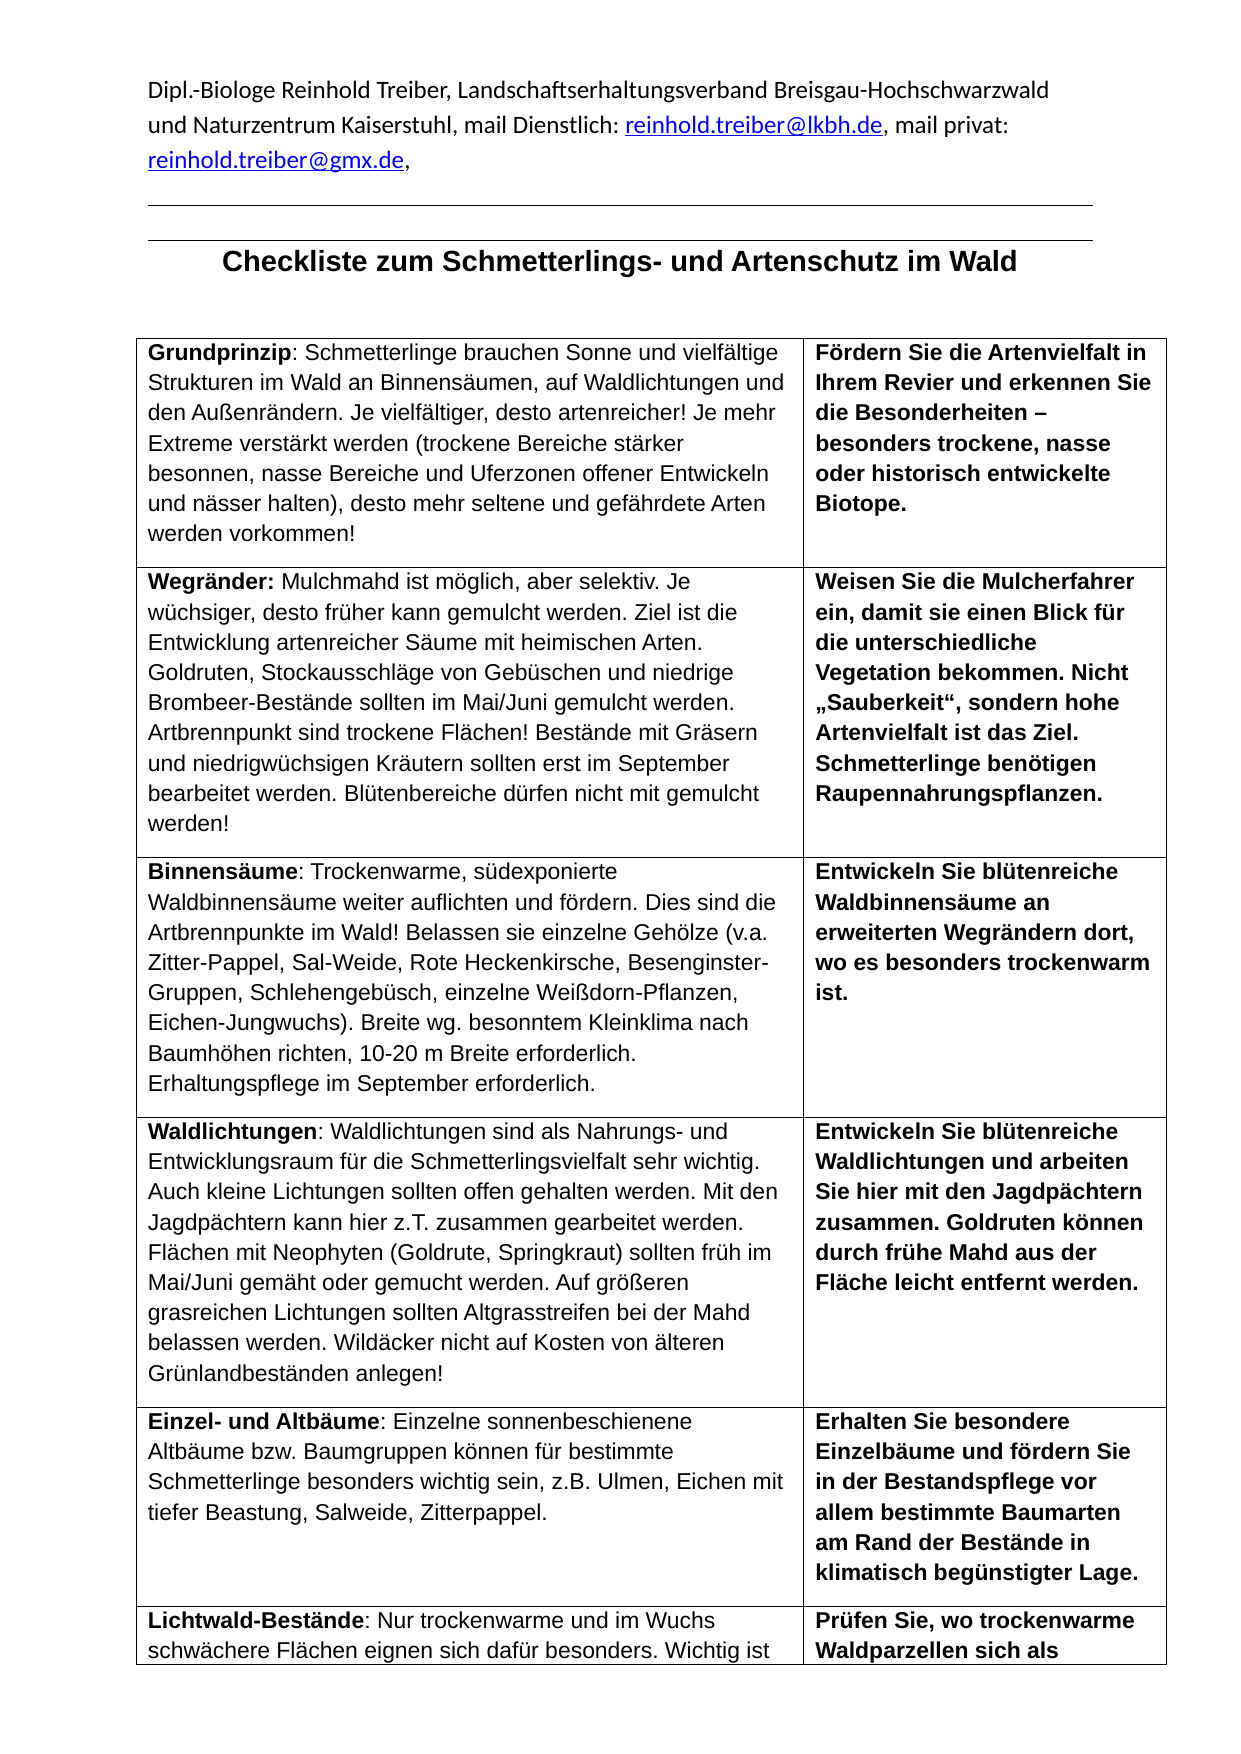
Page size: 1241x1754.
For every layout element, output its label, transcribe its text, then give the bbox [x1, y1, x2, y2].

table_cell Waldlichtungen: Waldlichtungen sind als Nahrungs- und Entwicklungsraum für die Schmetterlingsvielfalt sehr wichtig. Auch kleine Lichtungen sollten offen gehalten werden. Mit den Jagdpächtern kann hier z.T. zusammen gearbeitet werden. Flächen mit Neophyten (Goldrute, Springkraut) sollten früh im Mai/Juni gemäht oder gemucht werden. Auf größeren grasreichen Lichtungen sollten Altgrasstreifen bei der Mahd belassen werden. Wildäcker nicht auf Kosten von älteren Grünlandbeständen anlegen! [137, 1118, 803, 1407]
table_cell Prüfen Sie, wo trockenwarme Waldparzellen sich als [804, 1607, 1166, 1664]
text Checkliste zum Schmetterlings- und Artenschutz im Wald [148, 244, 1092, 278]
table_cell Weisen Sie die Mulcherfahrer ein, damit sie einen Blick für die unterschiedliche Vegetation bekommen. Nicht „Sauberkeit“, sondern hohe Artenvielfalt ist das Ziel. Schmetterlinge benötigen Raupennahrungspflanzen. [804, 568, 1166, 857]
table_cell Lichtwald-Bestände: Nur trockenwarme und im Wuchs schwächere Flächen eignen sich dafür besonders. Wichtig ist [137, 1607, 803, 1664]
table_cell Erhalten Sie besondere Einzelbäume und fördern Sie in der Bestandspflege vor allem bestimmte Baumarten am Rand der Bestände in klimatisch begünstigter Lage. [804, 1408, 1166, 1606]
table_header Grundprinzip: Schmetterlinge brauchen Sonne und vielfältige Strukturen im Wald an Binnensäumen, auf Waldlichtungen und den Außenrändern. Je vielfältiger, desto artenreicher! Je mehr Extreme verstärkt werden (trockene Bereiche stärker besonnen, nasse Bereiche und Uferzonen offener Entwickeln und nässer halten), desto mehr seltene und gefährdete Arten werden vorkommen! [137, 339, 803, 567]
table_cell Entwickeln Sie blütenreiche Waldbinnensäume an erweiterten Wegrändern dort, wo es besonders trockenwarm ist. [804, 858, 1166, 1117]
table_header Fördern Sie die Artenvielfalt in Ihrem Revier und erkennen Sie die Besonderheiten – besonders trockene, nasse oder historisch entwickelte Biotope. [804, 339, 1166, 567]
table_cell Einzel- und Altbäume: Einzelne sonnenbeschienene Altbäume bzw. Baumgruppen können für bestimmte Schmetterlinge besonders wichtig sein, z.B. Ulmen, Eichen mit tiefer Beastung, Salweide, Zitterpappel. [137, 1408, 803, 1606]
table_cell Binnensäume: Trockenwarme, südexponierte Waldbinnensäume weiter auflichten und fördern. Dies sind die Artbrennpunkte im Wald! Belassen sie einzelne Gehölze (v.a. Zitter-Pappel, Sal-Weide, Rote Heckenkirsche, Besenginster-Gruppen, Schlehengebüsch, einzelne Weißdorn-Pflanzen, Eichen-Jungwuchs). Breite wg. besonntem Kleinklima nach Baumhöhen richten, 10-20 m Breite erforderlich. Erhaltungspflege im September erforderlich. [137, 858, 803, 1117]
table_cell Wegränder: Mulchmahd ist möglich, aber selektiv. Je wüchsiger, desto früher kann gemulcht werden. Ziel ist die Entwicklung artenreicher Säume mit heimischen Arten. Goldruten, Stockausschläge von Gebüschen und niedrige Brombeer-Bestände sollten im Mai/Juni gemulcht werden. Artbrennpunkt sind trockene Flächen! Bestände mit Gräsern und niedrigwüchsigen Kräutern sollten erst im September bearbeitet werden. Blütenbereiche dürfen nicht mit gemulcht werden! [137, 568, 803, 857]
table_cell Entwickeln Sie blütenreiche Waldlichtungen und arbeiten Sie hier mit den Jagdpächtern zusammen. Goldruten können durch frühe Mahd aus der Fläche leicht entfernt werden. [804, 1118, 1166, 1407]
